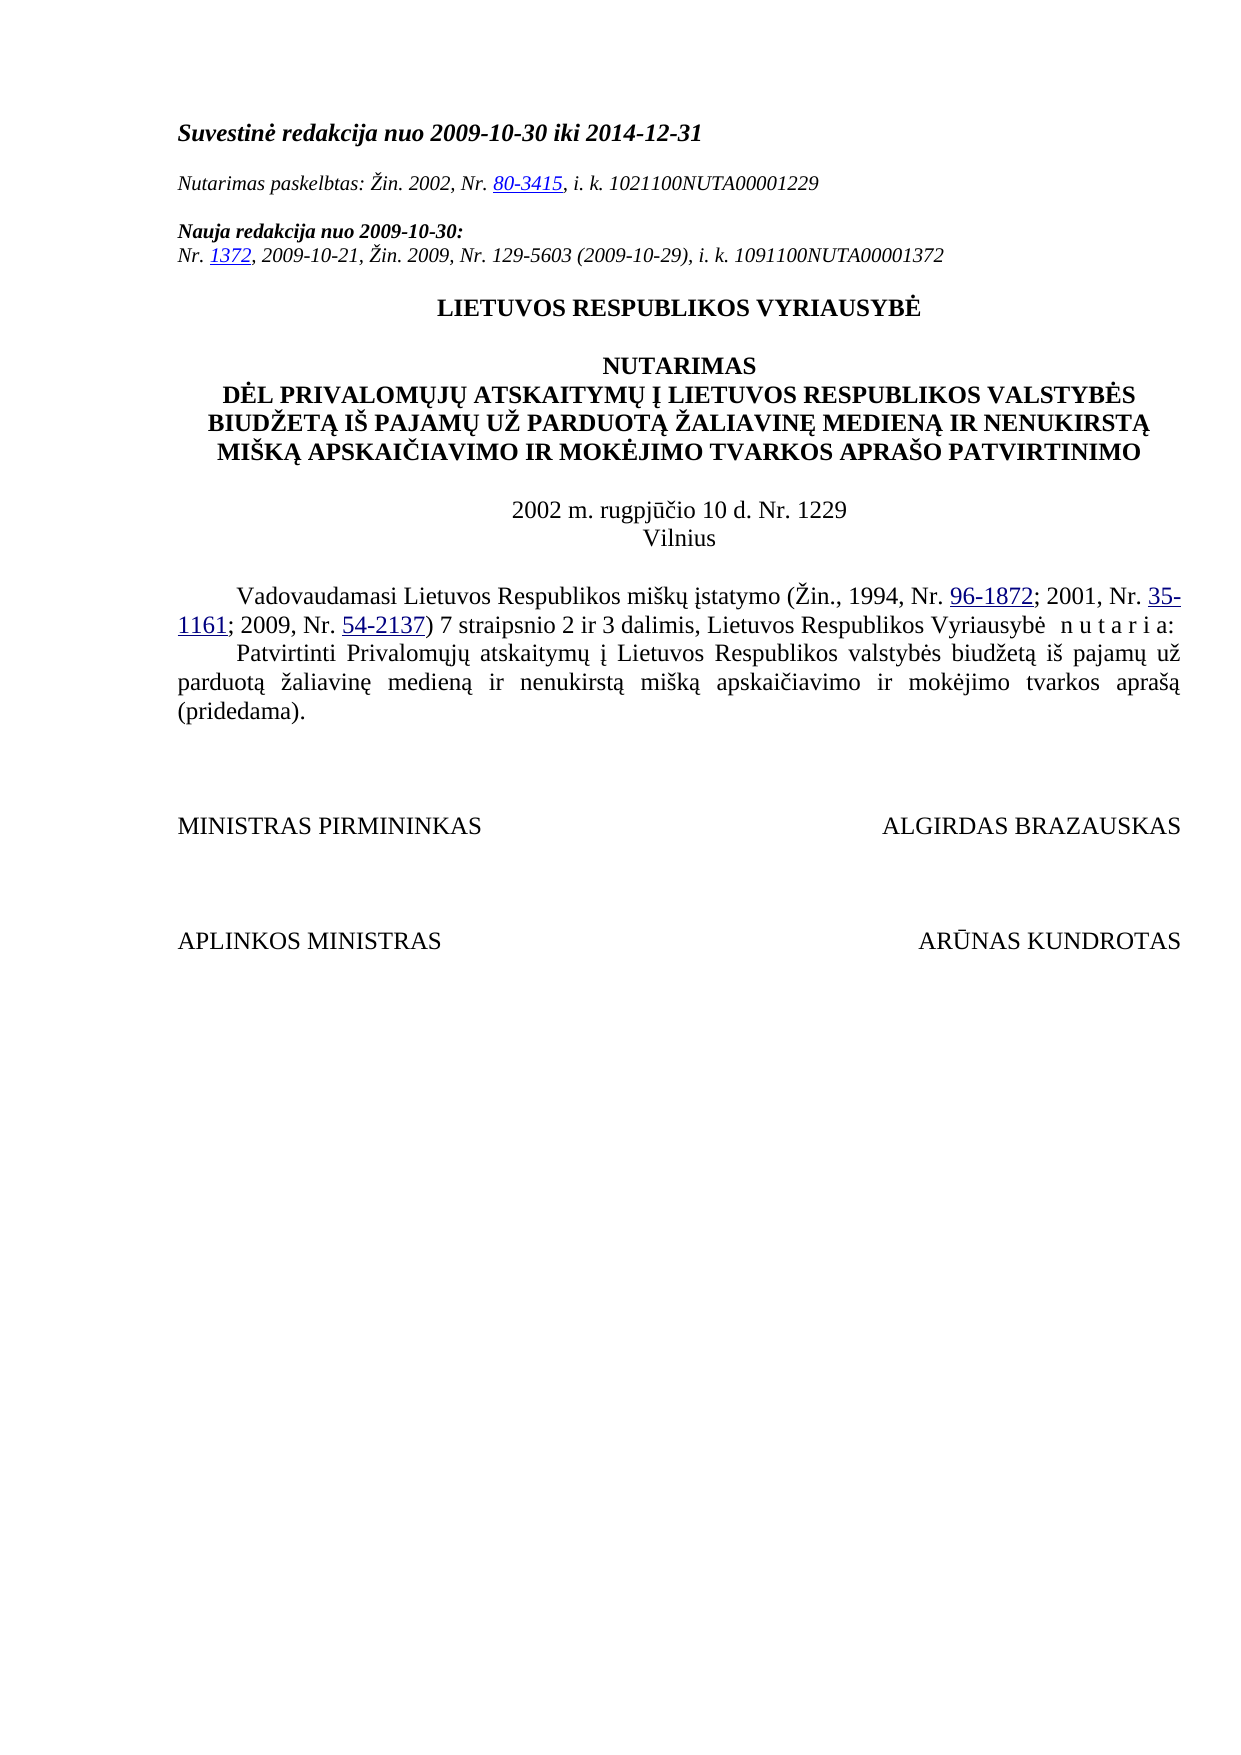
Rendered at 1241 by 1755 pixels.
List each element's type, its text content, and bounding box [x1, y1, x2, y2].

text 2002 m. rugpjūčio 10 d. Nr. 1229 [177, 495, 1181, 523]
text Vilnius [177, 523, 1181, 552]
text NUTARIMAS [177, 351, 1181, 380]
text Suvestinė redakcija nuo 2009-10-30 iki 2014-12-31 [177, 118, 1181, 147]
text DĖL PRIVALOMŲJŲ ATSKAITYMŲ Į LIETUVOS RESPUBLIKOS VALSTYBĖS BIUDŽETĄ IŠ PAJAMŲ UŽ PARDUOTĄ ŽALIAVINĘ MEDIENĄ IR NENUKIRSTĄ MIŠKĄ APSKAIČIAVIMO IR MOKĖJIMO TVARKOS APRAŠO PATVIRTINIMO [177, 380, 1181, 466]
text MINISTRAS PIRMININKAS ALGIRDAS BRAZAUSKAS [177, 811, 1181, 840]
text Nr. 1372, 2009-10-21, Žin. 2009, Nr. 129-5603 (2009-10-29), i. k. 1091100NUTA00001372 [177, 243, 1181, 267]
text Nauja redakcija nuo 2009-10-30: [177, 219, 1181, 243]
text Vadovaudamasi Lietuvos Respublikos miškų įstatymo (Žin., 1994, Nr. 96-1872; 2001, Nr. 35-1161; 2009, Nr. 54-2137) 7 straipsnio 2 ir 3 dalimis, Lietuvos Respublikos Vyriausybė nutaria: [177, 581, 1181, 638]
text APLINKOS MINISTRAS ARŪNAS KUNDROTAS [177, 926, 1181, 955]
text LIETUVOS RESPUBLIKOS VYRIAUSYBĖ [177, 293, 1181, 322]
text Nutarimas paskelbtas: Žin. 2002, Nr. 80-3415, i. k. 1021100NUTA00001229 [177, 171, 1181, 195]
text Patvirtinti Privalomųjų atskaitymų į Lietuvos Respublikos valstybės biudžetą iš pajamų už parduotą žaliavinę medieną ir nenukirstą mišką apskaičiavimo ir mokėjimo tvarkos aprašą (pridedama). [177, 638, 1181, 725]
